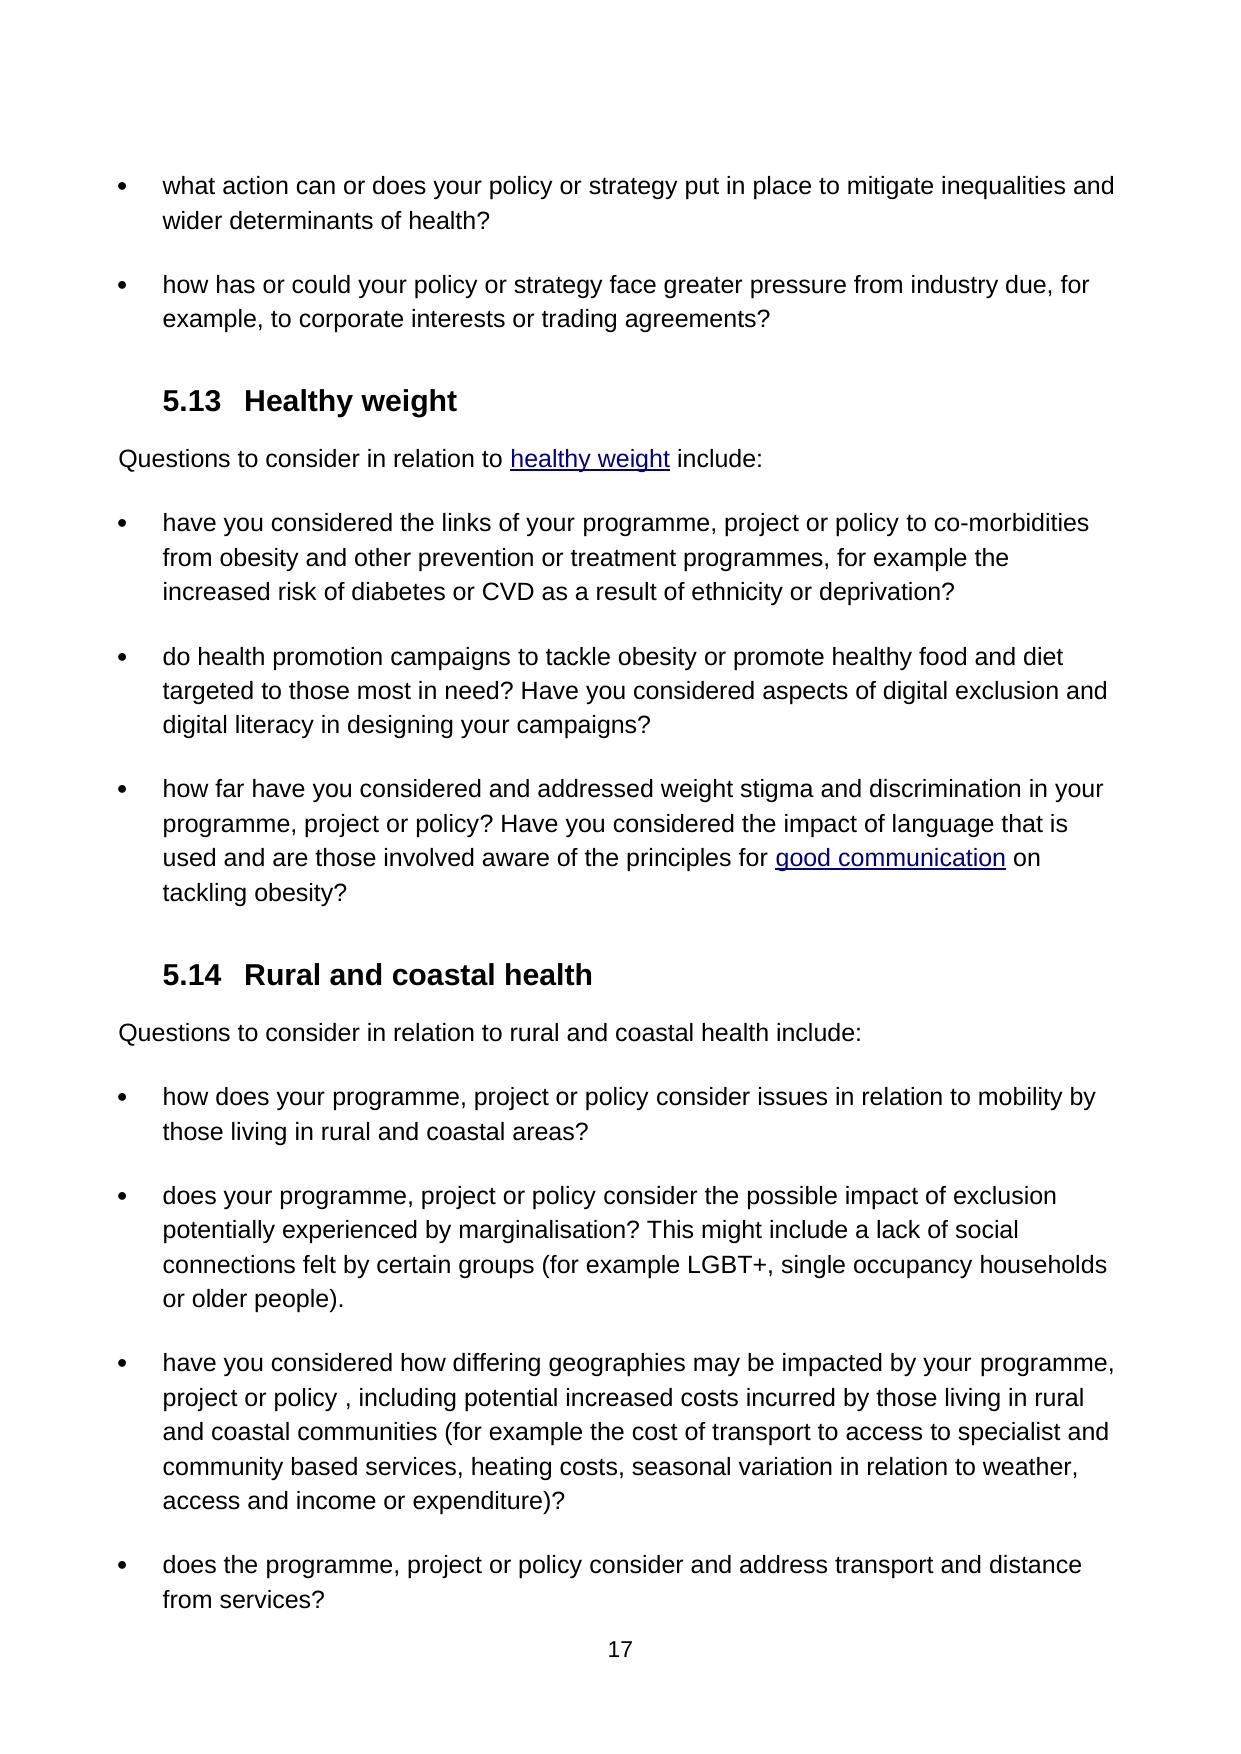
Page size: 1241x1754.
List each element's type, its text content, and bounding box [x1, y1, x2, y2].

list does your programme, project or policy consider the possible impact of exclusion potentially experienced by marginalisation? This might include a lack of social connections felt by certain groups (for example LGBT+, single occupancy households or older people). [118, 1181, 1122, 1313]
list how does your programme, project or policy consider issues in relation to mobility by those living in rural and coastal areas? [118, 1082, 1122, 1145]
text Questions to consider in relation to healthy weight include: [118, 444, 1122, 473]
list what action can or does your policy or strategy put in place to mitigate inequalities and wider determinants of health? [118, 171, 1122, 234]
text Questions to consider in relation to rural and coastal health include: [118, 1018, 1122, 1047]
list do health promotion campaigns to tackle obesity or promote healthy food and diet targeted to those most in need? Have you considered aspects of digital exclusion and digital literacy in designing your campaigns? [118, 641, 1122, 739]
list have you considered how differing geographies may be impacted by your programme, project or policy , including potential increased costs incurred by those living in rural and coastal communities (for example the cost of transport to access to specialist and community based services, heating costs, seasonal variation in relation to weather, access and income or expenditure)? [118, 1348, 1122, 1515]
list does the programme, project or policy consider and address transport and distance from services? [118, 1550, 1122, 1613]
subtitle Healthy weight [162, 381, 1122, 419]
list how has or could your policy or strategy face greater pressure from industry due, for example, to corporate interests or trading agreements? [118, 270, 1122, 333]
list have you considered the links of your programme, project or policy to co-morbidities from obesity and other prevention or treatment programmes, for example the increased risk of diabetes or CVD as a result of ethnicity or deprivation? [118, 508, 1122, 606]
list how far have you considered and addressed weight stigma and discrimination in your programme, project or policy? Have you considered the impact of language that is used and are those involved aware of the principles for good communication on tackling obesity? [118, 774, 1122, 907]
subtitle Rural and coastal health [162, 954, 1122, 993]
